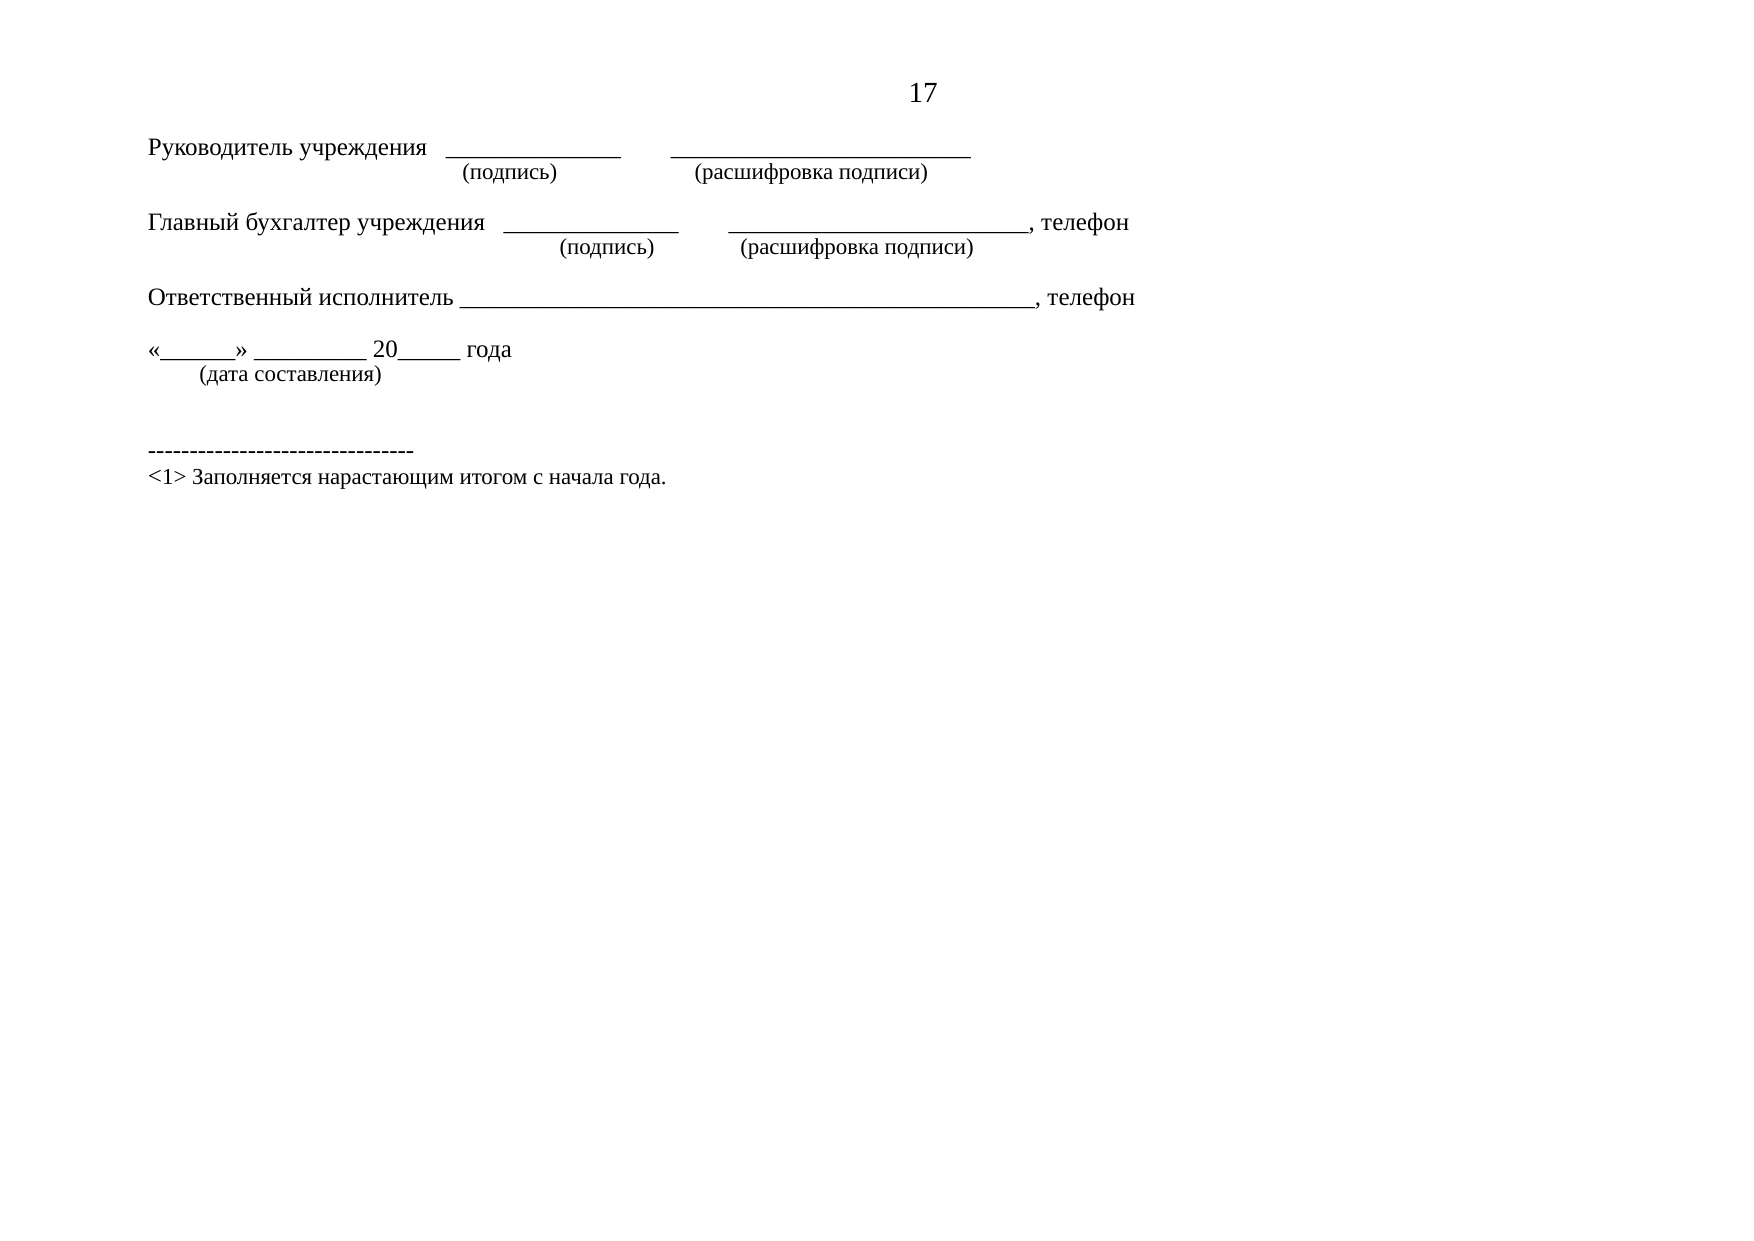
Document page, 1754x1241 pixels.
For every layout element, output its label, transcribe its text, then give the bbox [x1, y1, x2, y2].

text Главный бухгалтер учреждения ______________ ________________________, телефон [148, 210, 1698, 236]
text «______» _________ 20_____ года [148, 337, 1698, 362]
text (подпись) (расшифровка подписи) [148, 160, 1698, 184]
text Руководитель учреждения ______________ ________________________ [148, 134, 1698, 160]
text Ответственный исполнитель ______________________________________________, телефон [148, 285, 1698, 311]
text <1> Заполняется нарастающим итогом с начала года. [148, 464, 1698, 489]
text -------------------------------- [148, 438, 1698, 464]
text (подпись) (расшифровка подписи) [148, 236, 1698, 259]
text (дата составления) [148, 362, 1698, 386]
